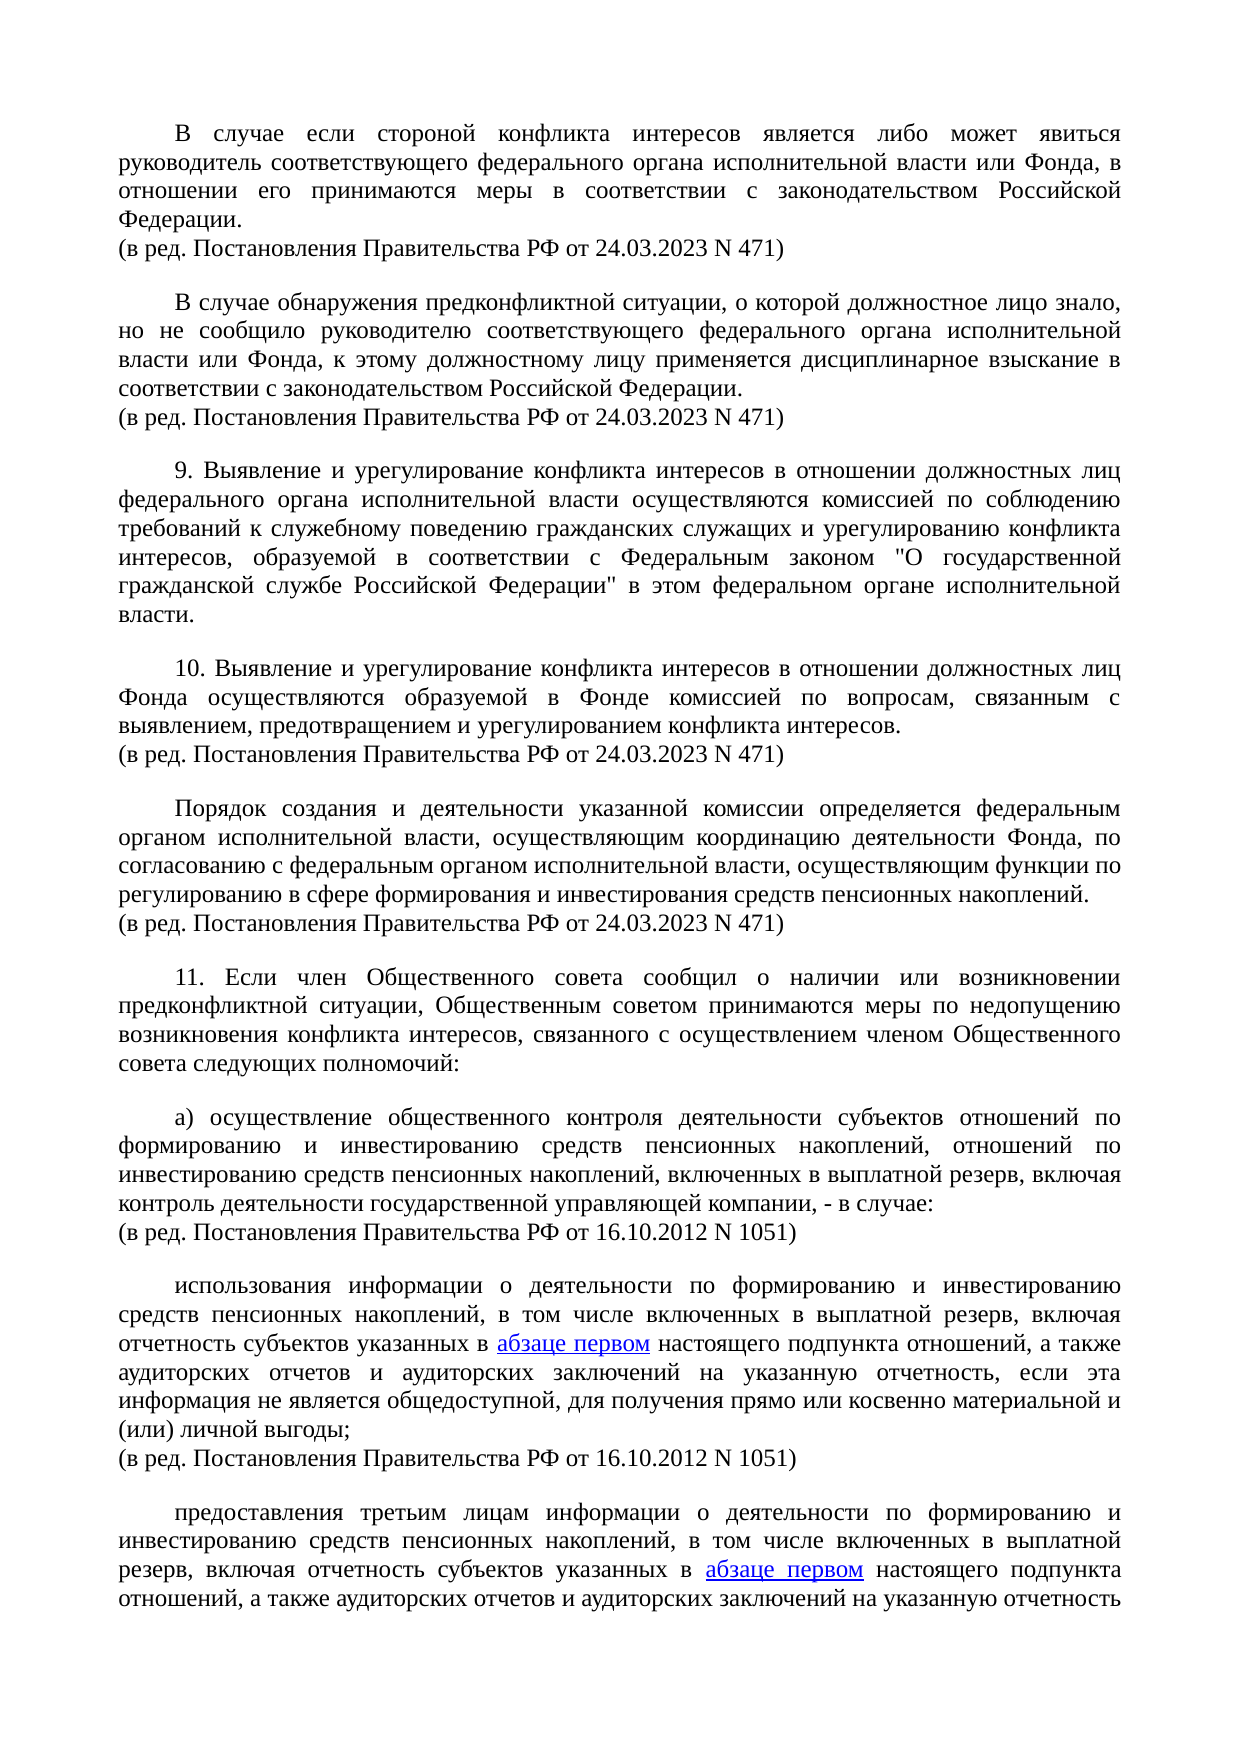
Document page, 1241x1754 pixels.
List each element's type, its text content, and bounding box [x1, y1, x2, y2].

text предоставления третьим лицам информации о деятельности по формированию и инвестированию средств пенсионных накоплений, в том числе включенных в выплатной резерв, включая отчетность субъектов указанных в абзаце первом настоящего подпункта отношений, а также аудиторских отчетов и аудиторских заключений на указанную отчетность [118, 1497, 1122, 1612]
text (в ред. Постановления Правительства РФ от 16.10.2012 N 1051) [118, 1443, 1122, 1472]
text (в ред. Постановления Правительства РФ от 24.03.2023 N 471) [118, 739, 1122, 768]
text (в ред. Постановления Правительства РФ от 16.10.2012 N 1051) [118, 1217, 1122, 1246]
text а) осуществление общественного контроля деятельности субъектов отношений по формированию и инвестированию средств пенсионных накоплений, отношений по инвестированию средств пенсионных накоплений, включенных в выплатной резерв, включая контроль деятельности государственной управляющей компании, - в случае: [118, 1102, 1122, 1217]
text использования информации о деятельности по формированию и инвестированию средств пенсионных накоплений, в том числе включенных в выплатной резерв, включая отчетность субъектов указанных в абзаце первом настоящего подпункта отношений, а также аудиторских отчетов и аудиторских заключений на указанную отчетность, если эта информация не является общедоступной, для получения прямо или косвенно материальной и (или) личной выгоды; [118, 1271, 1122, 1443]
text 11. Если член Общественного совета сообщил о наличии или возникновении предконфликтной ситуации, Общественным советом принимаются меры по недопущению возникновения конфликта интересов, связанного с осуществлением членом Общественного совета следующих полномочий: [118, 962, 1122, 1077]
text (в ред. Постановления Правительства РФ от 24.03.2023 N 471) [118, 908, 1122, 937]
text В случае обнаружения предконфликтной ситуации, о которой должностное лицо знало, но не сообщило руководителю соответствующего федерального органа исполнительной власти или Фонда, к этому должностному лицу применяется дисциплинарное взыскание в соответствии с законодательством Российской Федерации. [118, 287, 1122, 402]
text (в ред. Постановления Правительства РФ от 24.03.2023 N 471) [118, 233, 1122, 262]
text Порядок создания и деятельности указанной комиссии определяется федеральным органом исполнительной власти, осуществляющим координацию деятельности Фонда, по согласованию с федеральным органом исполнительной власти, осуществляющим функции по регулированию в сфере формирования и инвестирования средств пенсионных накоплений. [118, 793, 1122, 908]
text В случае если стороной конфликта интересов является либо может явиться руководитель соответствующего федерального органа исполнительной власти или Фонда, в отношении его принимаются меры в соответствии с законодательством Российской Федерации. [118, 118, 1122, 233]
text 9. Выявление и урегулирование конфликта интересов в отношении должностных лиц федерального органа исполнительной власти осуществляются комиссией по соблюдению требований к служебному поведению гражданских служащих и урегулированию конфликта интересов, образуемой в соответствии с Федеральным законом "О государственной гражданской службе Российской Федерации" в этом федеральном органе исполнительной власти. [118, 456, 1122, 628]
text (в ред. Постановления Правительства РФ от 24.03.2023 N 471) [118, 402, 1122, 431]
text 10. Выявление и урегулирование конфликта интересов в отношении должностных лиц Фонда осуществляются образуемой в Фонде комиссией по вопросам, связанным с выявлением, предотвращением и урегулированием конфликта интересов. [118, 653, 1122, 739]
